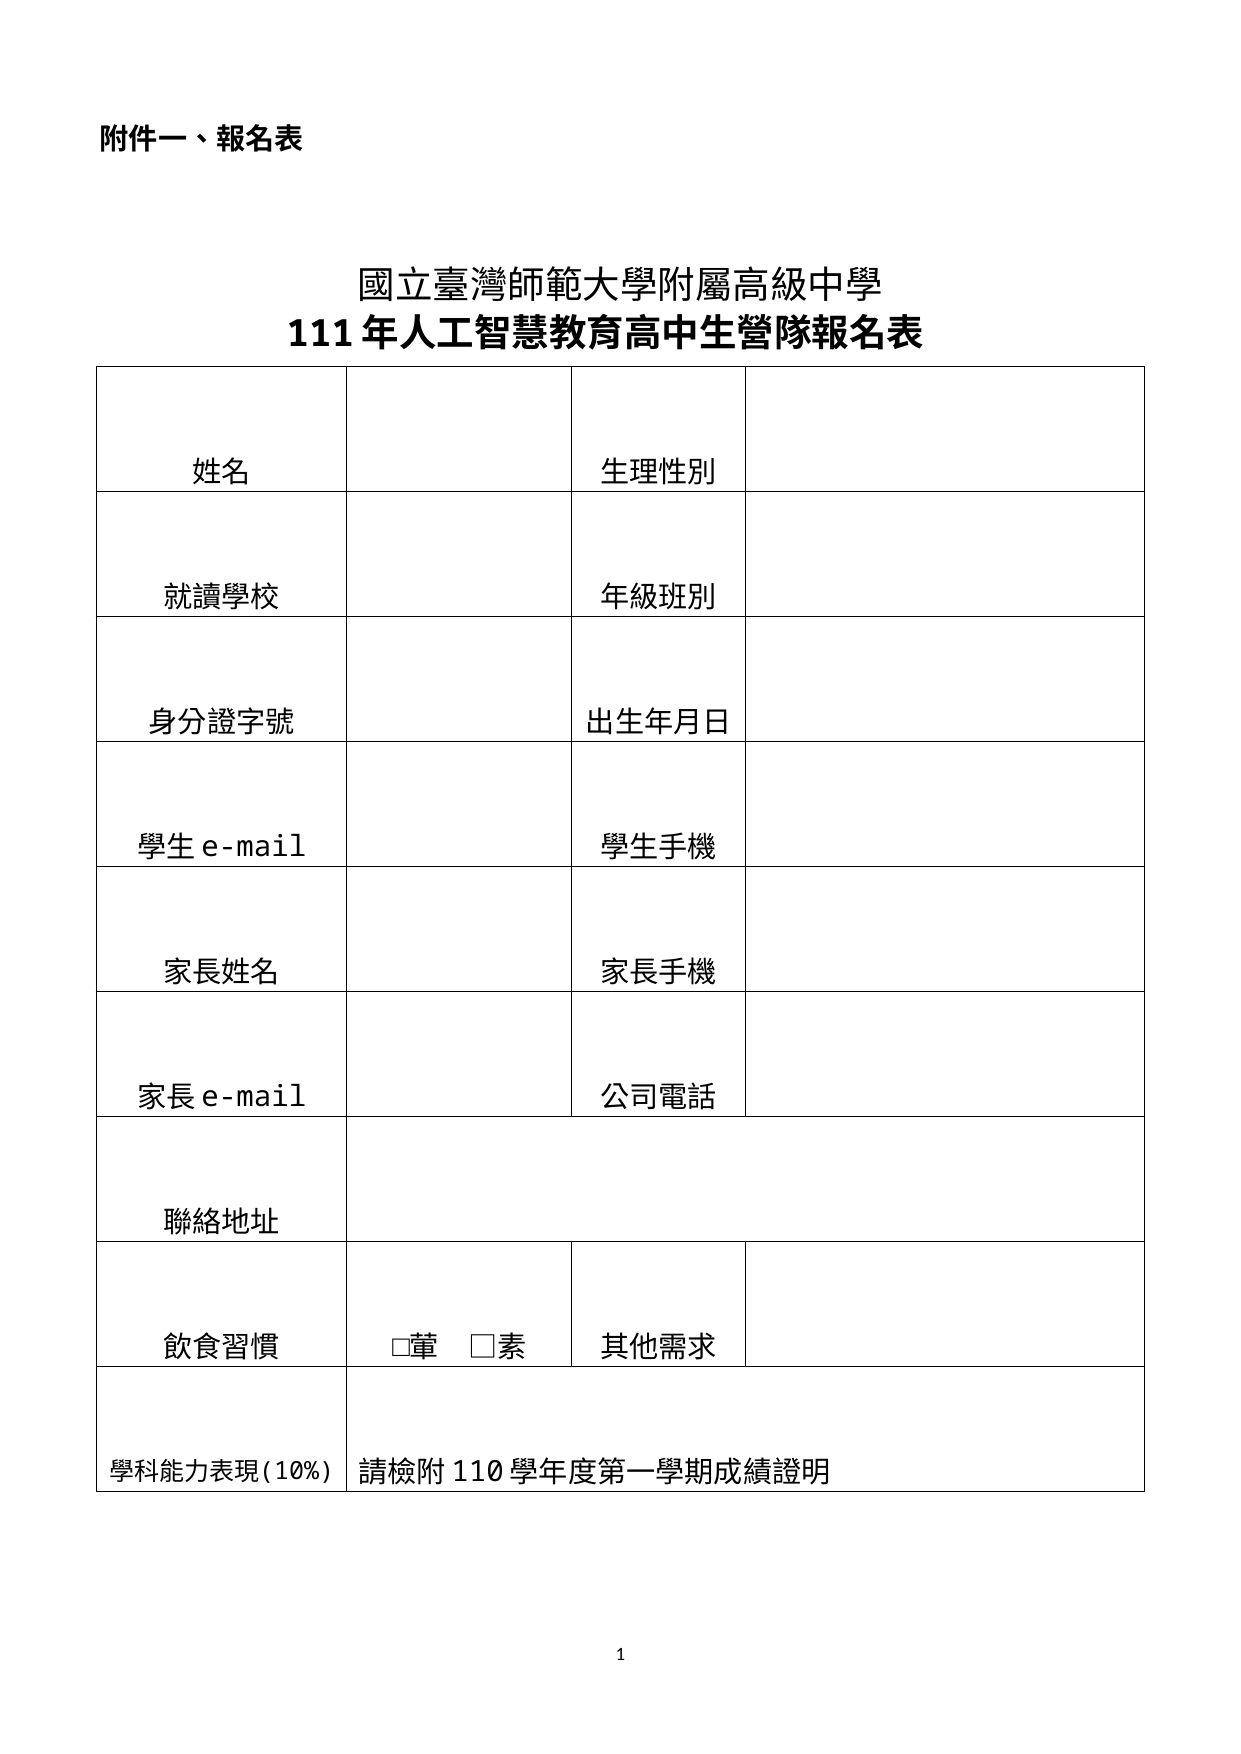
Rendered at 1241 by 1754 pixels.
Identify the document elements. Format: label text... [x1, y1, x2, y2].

table_header 姓名 [97, 367, 346, 491]
table_cell 家長手機 [572, 867, 745, 991]
table_cell [347, 742, 571, 866]
table_cell [746, 1242, 1144, 1366]
table_cell 家長姓名 [97, 867, 346, 991]
table_cell 飲食習慣 [97, 1242, 346, 1366]
table_cell [746, 492, 1144, 616]
table_cell 學生手機 [572, 742, 745, 866]
table_header 生理性別 [572, 367, 745, 491]
table_cell 出生年月日 [572, 617, 745, 741]
table_cell 家長e-mail [97, 992, 346, 1116]
table_cell [347, 492, 571, 616]
table_cell [746, 742, 1144, 866]
text 國立臺灣師範大學附屬高級中學 [94, 241, 1146, 303]
table_header [347, 367, 571, 491]
table_cell 就讀學校 [97, 492, 346, 616]
table_cell 聯絡地址 [97, 1117, 346, 1241]
table_header [746, 367, 1144, 491]
text 附件一、報名表 [64, 116, 1146, 158]
table_cell [347, 617, 571, 741]
table_cell [746, 867, 1144, 991]
table_cell 身分證字號 [97, 617, 346, 741]
table_cell 請檢附110學年度第一學期成績證明 [347, 1367, 1144, 1491]
table_cell 學生e-mail [97, 742, 346, 866]
table_cell [746, 617, 1144, 741]
table_cell 學科能力表現(10%) [97, 1367, 346, 1491]
table_cell 年級班別 [572, 492, 745, 616]
table_cell [347, 992, 571, 1116]
table_cell 其他需求 [572, 1242, 745, 1366]
table_cell [746, 992, 1144, 1116]
table_cell □葷 □素 [347, 1242, 571, 1366]
text 111年人工智慧教育高中生營隊報名表 [64, 303, 1146, 357]
table_cell 公司電話 [572, 992, 745, 1116]
table_cell [347, 1117, 1144, 1241]
table_cell [347, 867, 571, 991]
